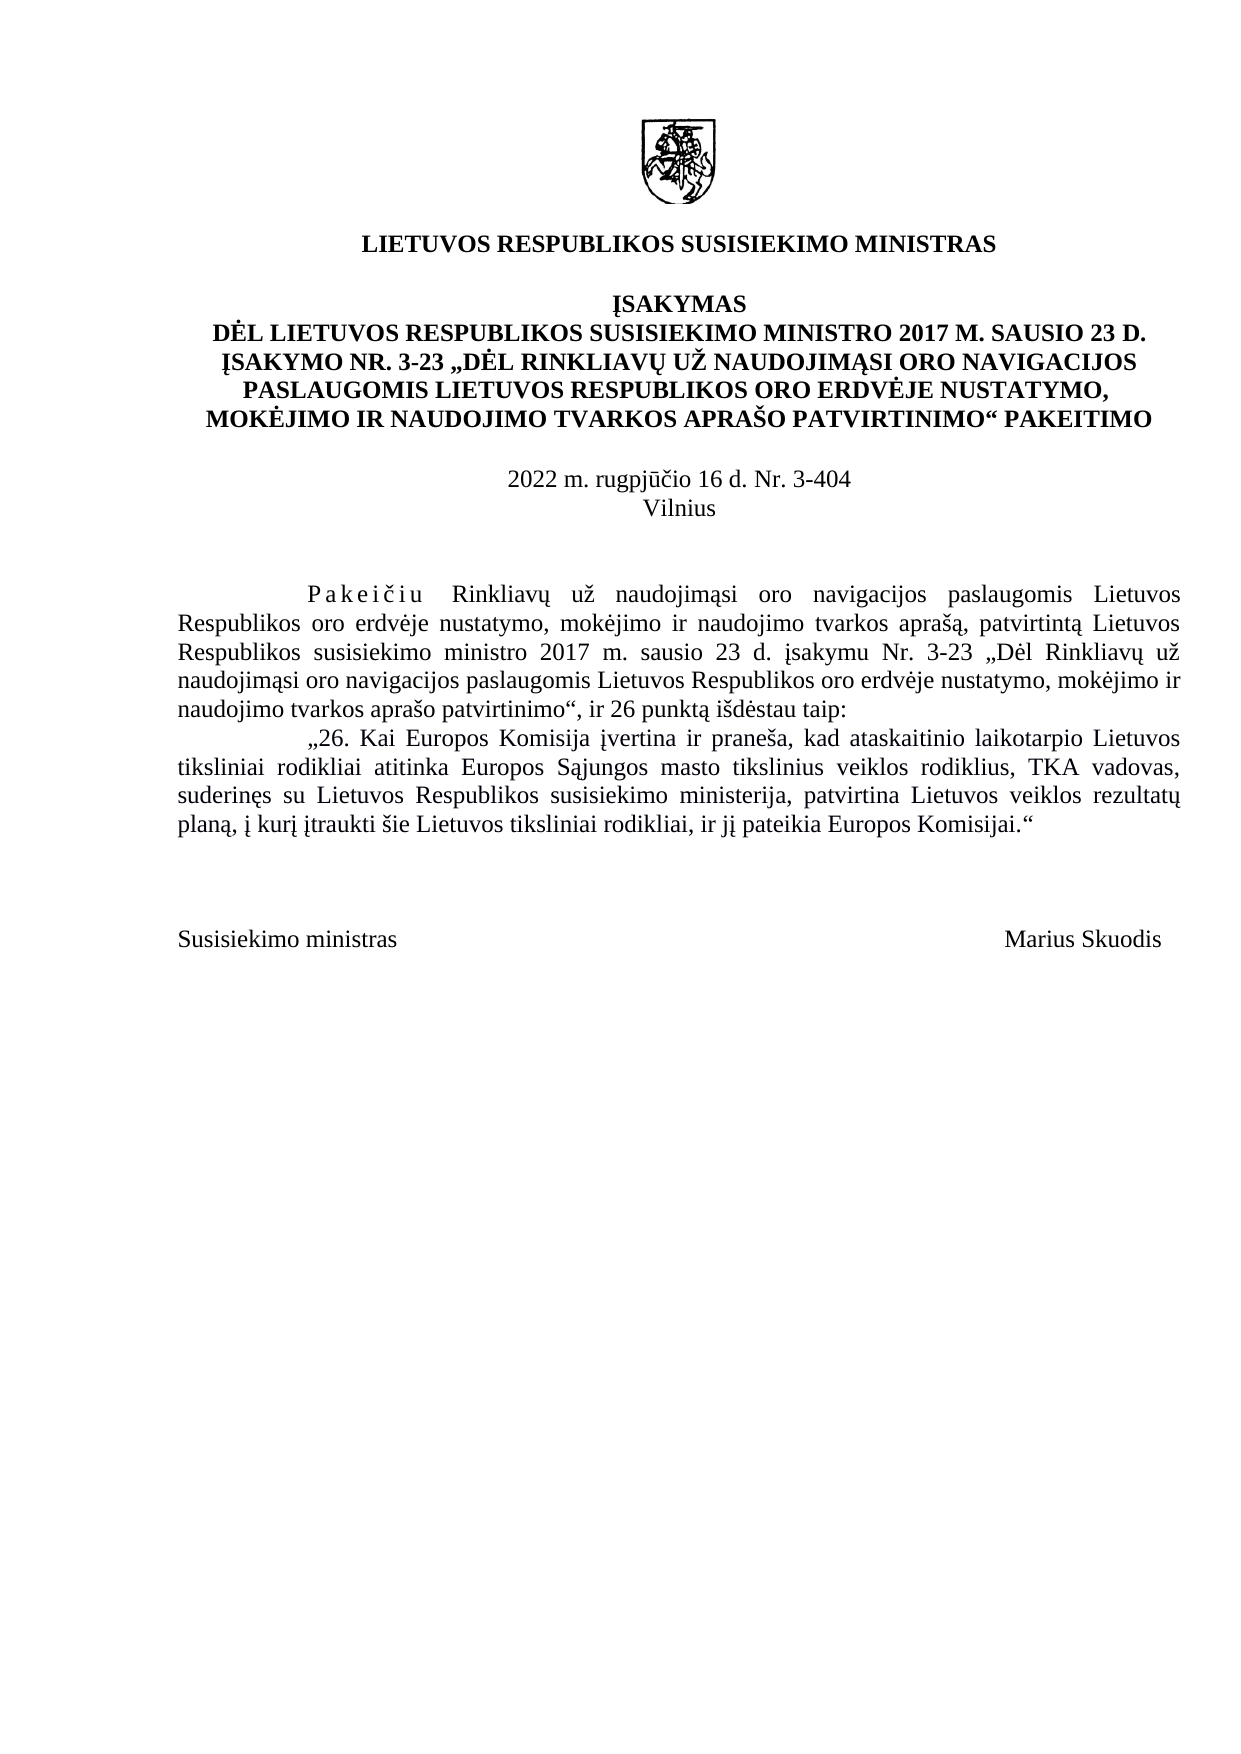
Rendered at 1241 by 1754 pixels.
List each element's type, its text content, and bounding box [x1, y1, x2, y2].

text Pakeičiu Rinkliavų už naudojimąsi oro navigacijos paslaugomis Lietuvos Respublikos oro erdvėje nustatymo, mokėjimo ir naudojimo tvarkos aprašą, patvirtintą Lietuvos Respublikos susisiekimo ministro 2017 m. sausio 23 d. įsakymu Nr. 3-23 „Dėl Rinkliavų už naudojimąsi oro navigacijos paslaugomis Lietuvos Respublikos oro erdvėje nustatymo, mokėjimo ir naudojimo tvarkos aprašo patvirtinimo“, ir 26 punktą išdėstau taip: [177, 579, 1181, 723]
text „26. Kai Europos Komisija įvertina ir praneša, kad ataskaitinio laikotarpio Lietuvos tiksliniai rodikliai atitinka Europos Sąjungos masto tikslinius veiklos rodiklius, TKA vadovas, suderinęs su Lietuvos Respublikos susisiekimo ministerija, patvirtina Lietuvos veiklos rezultatų planą, į kurį įtraukti šie Lietuvos tiksliniai rodikliai, ir jį pateikia Europos Komisijai.“ [177, 723, 1181, 838]
text DĖL LIETUVOS RESPUBLIKOS SUSISIEKIMO MINISTRO 2017 M. SAUSIO 23 D. ĮSAKYMO NR. 3-23 „DĖL RINKLIAVŲ UŽ NAUDOJIMĄSI ORO NAVIGACIJOS PASLAUGOMIS LIETUVOS RESPUBLIKOS ORO ERDVĖJE NUSTATYMO, MOKĖJIMO IR NAUDOJIMO TVARKOS APRAŠO PATVIRTINIMO“ PAKEITIMO [177, 318, 1181, 433]
text LIETUVOS RESPUBLIKOS SUSISIEKIMO MINISTRAS [177, 229, 1181, 258]
text Susisiekimo ministras Marius Skuodis [177, 924, 1181, 953]
text ĮSAKYMAS [177, 289, 1181, 318]
text Vilnius [177, 493, 1181, 522]
text 2022 m. rugpjūčio 16 d. Nr. 3-404 [177, 464, 1181, 493]
